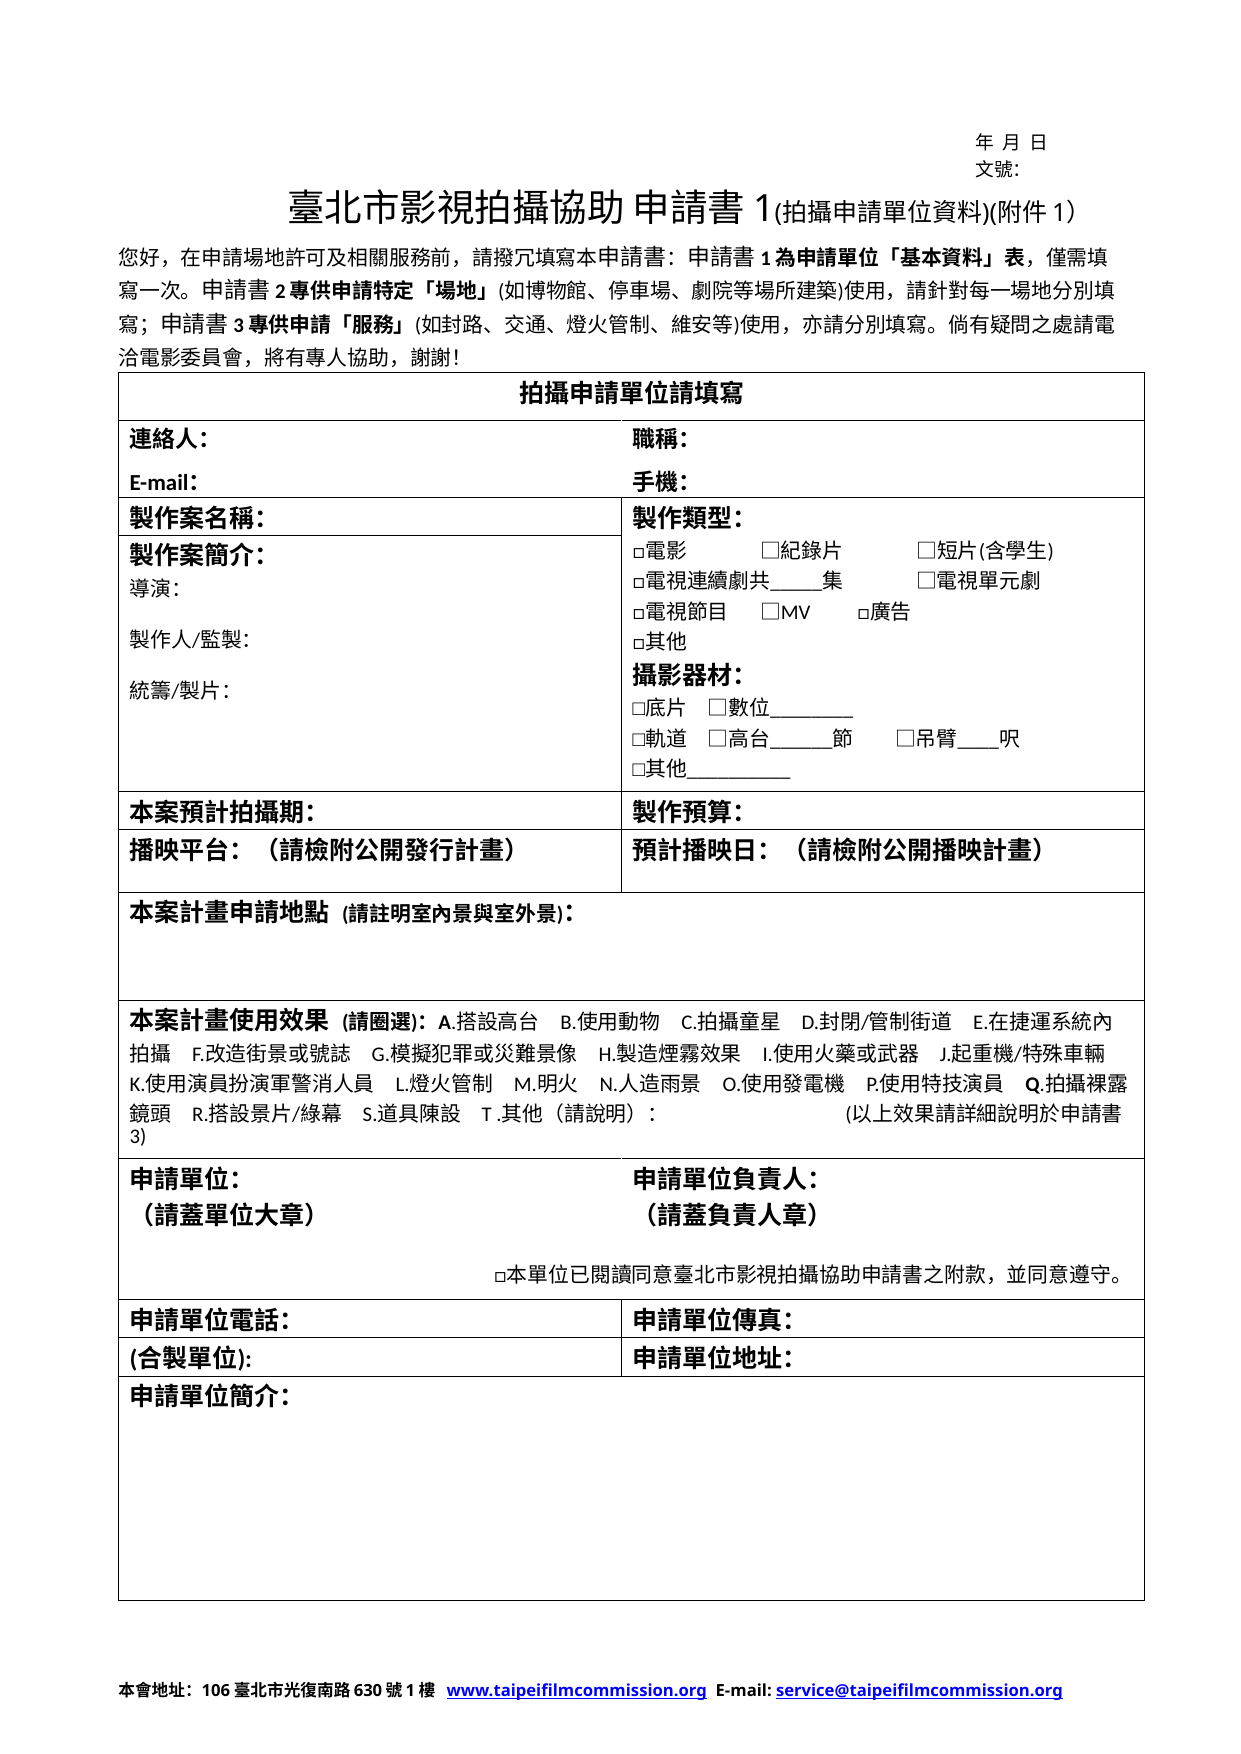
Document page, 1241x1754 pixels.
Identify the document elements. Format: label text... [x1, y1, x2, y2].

table_header 拍攝申請單位請填寫 [119, 373, 1144, 419]
table_cell 申請單位傳真： [622, 1300, 1144, 1337]
table_cell 本案預計拍攝期： [119, 792, 621, 829]
text 文號： [947, 154, 1106, 182]
table_cell 職稱： [622, 421, 1144, 463]
table_cell 製作案名稱： [119, 498, 621, 534]
table_cell 播映平台：（請檢附公開發行計畫） [119, 830, 621, 892]
table_cell □本單位已閱讀同意臺北市影視拍攝協助申請書之附款，並同意遵守。 [119, 1258, 1144, 1299]
table_cell E-mail： [119, 464, 621, 497]
text [938, 118, 1114, 193]
table_cell 本案計畫使用效果 (請圈選)：A.搭設高台 B.使用動物 C.拍攝童星 D.封閉/管制街道 E.在捷運系統內拍攝 F.改造街景或號誌 G.模擬犯罪或災難景像 H.製造煙霧效果 I.使用火藥或武器 J.起重機/特殊車輛 K.使用演員扮演軍警消人員 L.燈火管制 M.明火 N.人造雨景 O.使用發電機 P.使用特技演員 Q.拍攝裸露鏡頭 R.搭設景片/綠幕 S.道具陳設 T .其他（請說明）： (以上效果請詳細說明於申請書3) [119, 1001, 1144, 1158]
table_cell 連絡人： [119, 421, 621, 463]
table_cell 本案計畫申請地點 (請註明室內景與室外景)： [119, 893, 1144, 999]
table_cell 製作預算： [622, 792, 1144, 829]
text 年 月 日 [947, 127, 1106, 154]
table_cell 預計播映日：（請檢附公開播映計畫） [622, 830, 1144, 892]
table_cell 申請單位負責人： （請蓋負責人章） [622, 1159, 1144, 1257]
table_cell 製作案簡介： 導演： 製作人/監製： 統籌/製片： [119, 536, 621, 791]
table_cell 申請單位地址： [622, 1338, 1144, 1376]
table_cell 申請單位電話： [119, 1300, 621, 1337]
table_cell 手機： [622, 464, 1144, 497]
table_cell 製作類型： □電影 □紀錄片 □短片(含學生) □電視連續劇共_____集 □電視單元劇 □電視節目 □MV □廣告 □其他 攝影器材： □底片 □數位________ □軌道 □高台______節 □吊臂____呎 □其他__________ [622, 498, 1144, 791]
text 您好，在申請場地許可及相關服務前，請撥冗填寫本申請書：申請書1為申請單位「基本資料」表，僅需填寫一次。申請書2專供申請特定「場地」(如博物館、停車場、劇院等場所建築)使用，請針對每一場地分別填寫；申請書3專供申請「服務」(如封路、交通、燈火管制、維安等)使用，亦請分別填寫。倘有疑問之處請電洽電影委員會，將有專人協助，謝謝！ [118, 239, 1122, 372]
table_cell 申請單位簡介： [119, 1377, 1144, 1600]
table_cell (合製單位): [119, 1338, 621, 1376]
text 臺北市影視拍攝協助 申請書1(拍攝申請單位資料)(附件1） [118, 201, 1122, 226]
table_cell 申請單位： （請蓋單位大章） [119, 1159, 621, 1257]
